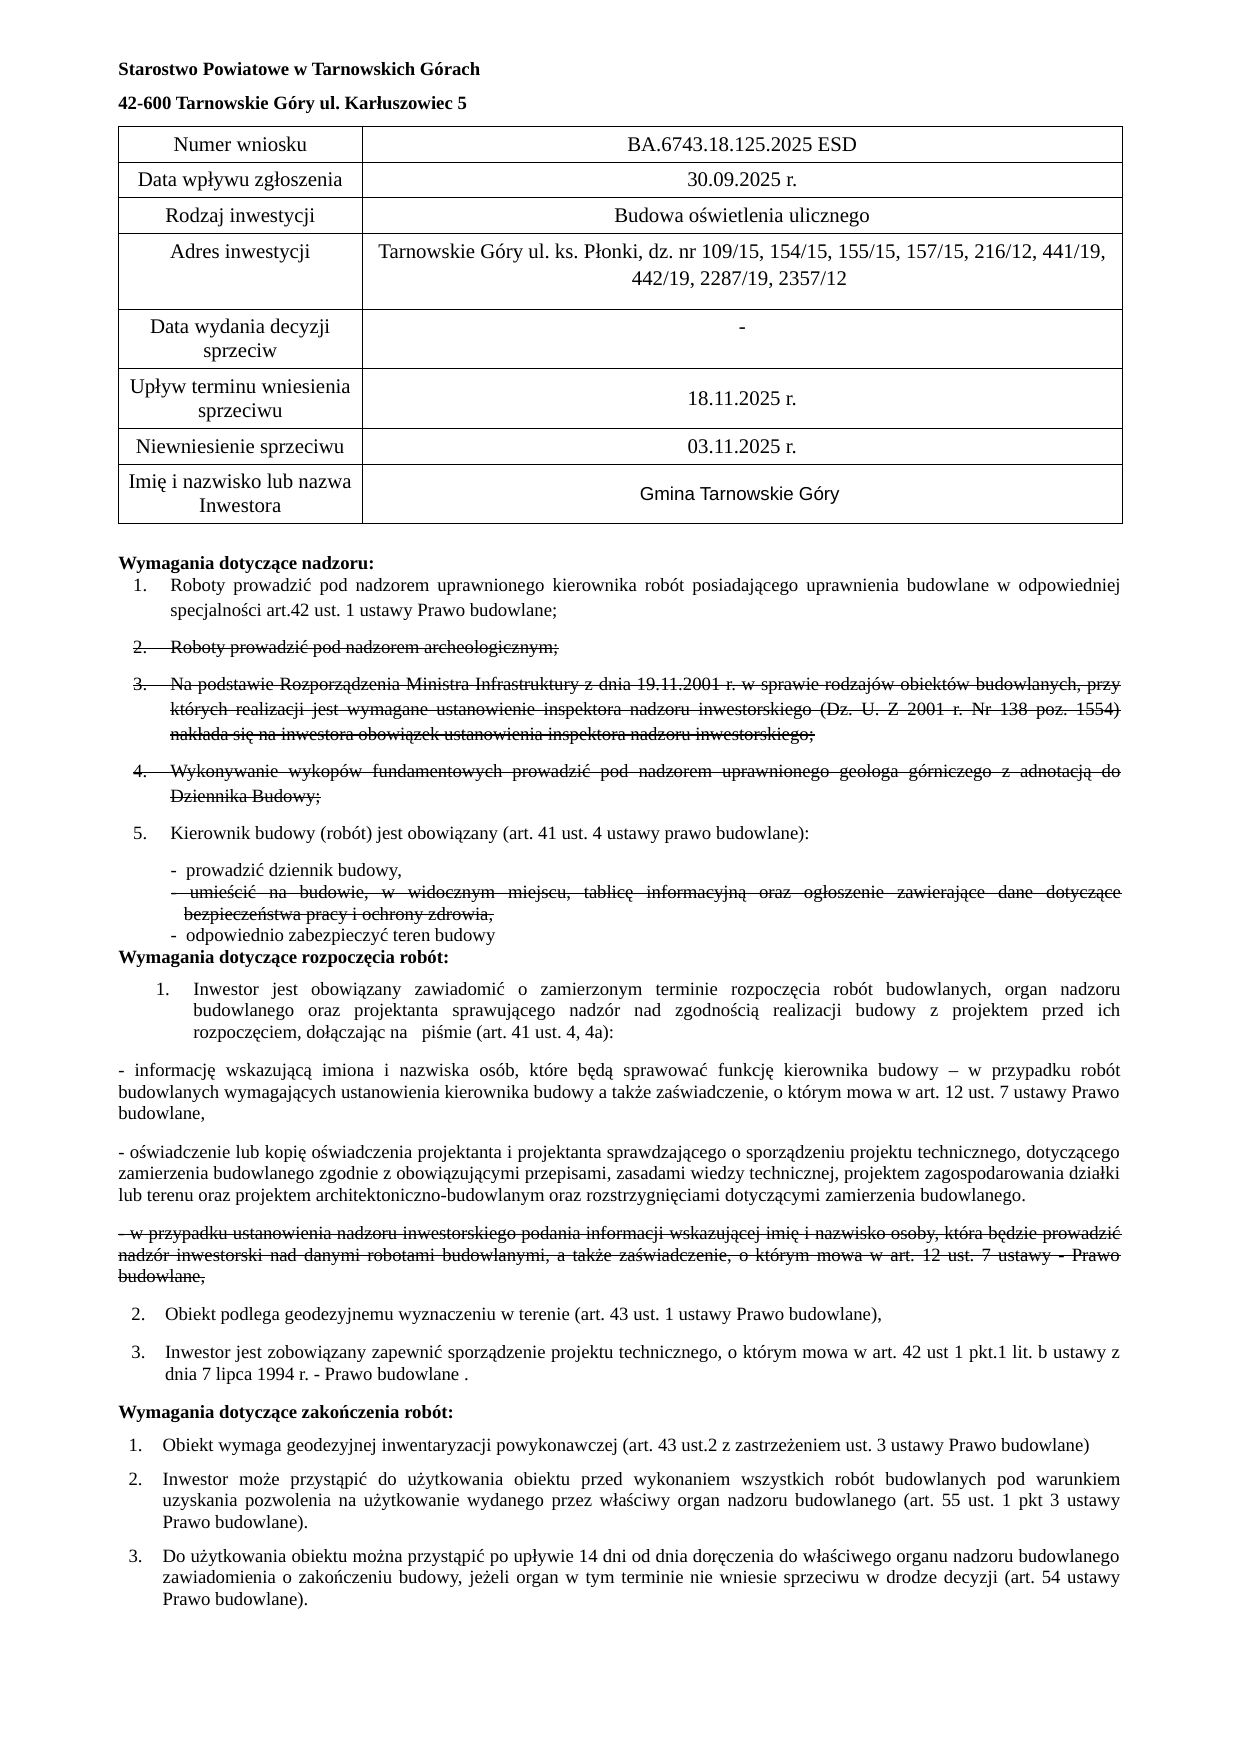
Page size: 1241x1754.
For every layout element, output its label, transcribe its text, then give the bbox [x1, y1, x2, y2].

table_cell Rodzaj inwestycji [119, 198, 362, 233]
text - w przypadku ustanowienia nadzoru inwestorskiego podania informacji wskazującej imię i nazwisko osoby, która będzie prowadzić nadzór inwestorski nad danymi robotami budowlanymi, a także zaświadczenie, o którym mowa w art. 12 ust. 7 ustawy - Prawo budowlane, [118, 1222, 1122, 1234]
text - oświadczenie lub kopię oświadczenia projektanta i projektanta sprawdzającego o sporządzeniu projektu technicznego, dotyczącego zamierzenia budowlanego zgodnie z obowiązującymi przepisami, zasadami wiedzy technicznej, projektem zagospodarowania działki lub terenu oraz projektem architektoniczno-budowlanym oraz rozstrzygnięciami dotyczącymi zamierzenia budowlanego. [118, 1141, 1122, 1205]
table_cell Data wpływu zgłoszenia [119, 163, 362, 197]
list Do użytkowania obiektu można przystąpić po upływie 14 dni od dnia doręczenia do właściwego organu nadzoru budowlanego zawiadomienia o zakończeniu budowy, jeżeli organ w tym terminie nie wniesie sprzeciwu w drodze decyzji (art. 54 ustawy Prawo budowlane). [128, 1545, 1122, 1609]
table_cell Data wydania decyzji sprzeciw [119, 310, 362, 368]
table_cell Adres inwestycji [119, 234, 362, 308]
table_cell Tarnowskie Góry ul. ks. Płonki, dz. nr 109/15, 154/15, 155/15, 157/15, 216/12, 441/19, 442/19, 2287/19, 2357/12 [363, 234, 1122, 308]
list Na podstawie Rozporządzenia Ministra Infrastruktury z dnia 19.11.2001 r. w sprawie rodzajów obiektów budowlanych, przy których realizacji jest wymagane ustanowienie inspektora nadzoru inwestorskiego (Dz. U. Z 2001 r. Nr 138 poz. 1554) nakłada się na inwestora obowiązek ustanowienia inspektora nadzoru inwestorskiego; [133, 673, 1122, 744]
list Kierownik budowy (robót) jest obowiązany (art. 41 ust. 4 ustawy prawo budowlane): [133, 822, 1122, 843]
list Wykonywanie wykopów fundamentowych prowadzić pod nadzorem uprawnionego geologa górniczego z adnotacją do Dziennika Budowy; [133, 760, 1122, 806]
text Wymagania dotyczące nadzoru: [118, 552, 1122, 574]
table_header Numer wniosku [119, 127, 362, 162]
table_cell Upływ terminu wniesienia sprzeciwu [119, 369, 362, 428]
text Starostwo Powiatowe w Tarnowskich Górach [118, 58, 1122, 79]
list Inwestor może przystąpić do użytkowania obiektu przed wykonaniem wszystkich robót budowlanych pod warunkiem uzyskania pozwolenia na użytkowanie wydanego przez właściwy organ nadzoru budowlanego (art. 55 ust. 1 pkt 3 ustawy Prawo budowlane). [128, 1468, 1122, 1532]
text - informację wskazującą imiona i nazwiska osób, które będą sprawować funkcję kierownika budowy – w przypadku robót budowlanych wymagających ustanowienia kierownika budowy a także zaświadczenie, o którym mowa w art. 12 ust. 7 ustawy Prawo budowlane, [118, 1059, 1122, 1124]
table_cell - [363, 310, 1122, 368]
list Inwestor jest zobowiązany zapewnić sporządzenie projektu technicznego, o którym mowa w art. 42 ust 1 pkt.1 lit. b ustawy z dnia 7 lipca 1994 r. - Prawo budowlane . [131, 1341, 1122, 1384]
text - umieścić na budowie, w widocznym miejscu, tablicę informacyjną oraz ogłoszenie zawierające dane dotyczące bezpieczeństwa pracy i ochrony zdrowia, [171, 881, 1122, 893]
list Roboty prowadzić pod nadzorem archeologicznym; [133, 636, 1122, 657]
table_cell Budowa oświetlenia ulicznego [363, 198, 1122, 233]
table_header BA.6743.18.125.2025 ESD [363, 127, 1122, 162]
text - prowadzić dziennik budowy, [170, 859, 1122, 881]
table_cell Niewniesienie sprzeciwu [119, 429, 362, 463]
text - w przypadku ustanowienia nadzoru inwestorskiego podania informacji wskazującej imię i nazwisko osoby, która będzie prowadzić nadzór inwestorski nad danymi robotami budowlanymi, a także zaświadczenie, o którym mowa w art. 12 ust. 7 ustawy - Prawo budowlane, [118, 1235, 1122, 1287]
text Wymagania dotyczące zakończenia robót: [118, 1401, 1122, 1423]
list Obiekt podlega geodezyjnemu wyznaczeniu w terenie (art. 43 ust. 1 ustawy Prawo budowlane), [131, 1303, 1122, 1325]
text 42-600 Tarnowskie Góry ul. Karłuszowiec 5 [118, 92, 1122, 113]
table_cell Imię i nazwisko lub nazwa Inwestora [119, 465, 362, 523]
table_cell Gmina Tarnowskie Góry [363, 465, 1122, 523]
text Wymagania dotyczące rozpoczęcia robót: [118, 946, 1122, 967]
text - umieścić na budowie, w widocznym miejscu, tablicę informacyjną oraz ogłoszenie zawierające dane dotyczące bezpieczeństwa pracy i ochrony zdrowia, [171, 894, 1122, 924]
list Roboty prowadzić pod nadzorem uprawnionego kierownika robót posiadającego uprawnienia budowlane w odpowiedniej specjalności art.42 ust. 1 ustawy Prawo budowlane; [133, 574, 1122, 620]
list Obiekt wymaga geodezyjnej inwentaryzacji powykonawczej (art. 43 ust.2 z zastrzeżeniem ust. 3 ustawy Prawo budowlane) [128, 1433, 1122, 1455]
list Inwestor jest obowiązany zawiadomić o zamierzonym terminie rozpoczęcia robót budowlanych, organ nadzoru budowlanego oraz projektanta sprawującego nadzór nad zgodnością realizacji budowy z projektem przed ich rozpoczęciem, dołączając na piśmie (art. 41 ust. 4, 4a): [156, 978, 1122, 1042]
text - odpowiednio zabezpieczyć teren budowy [170, 924, 1122, 946]
table_cell 18.11.2025 r. [363, 369, 1122, 428]
table_cell 30.09.2025 r. [363, 163, 1122, 197]
table_cell 03.11.2025 r. [363, 429, 1122, 463]
